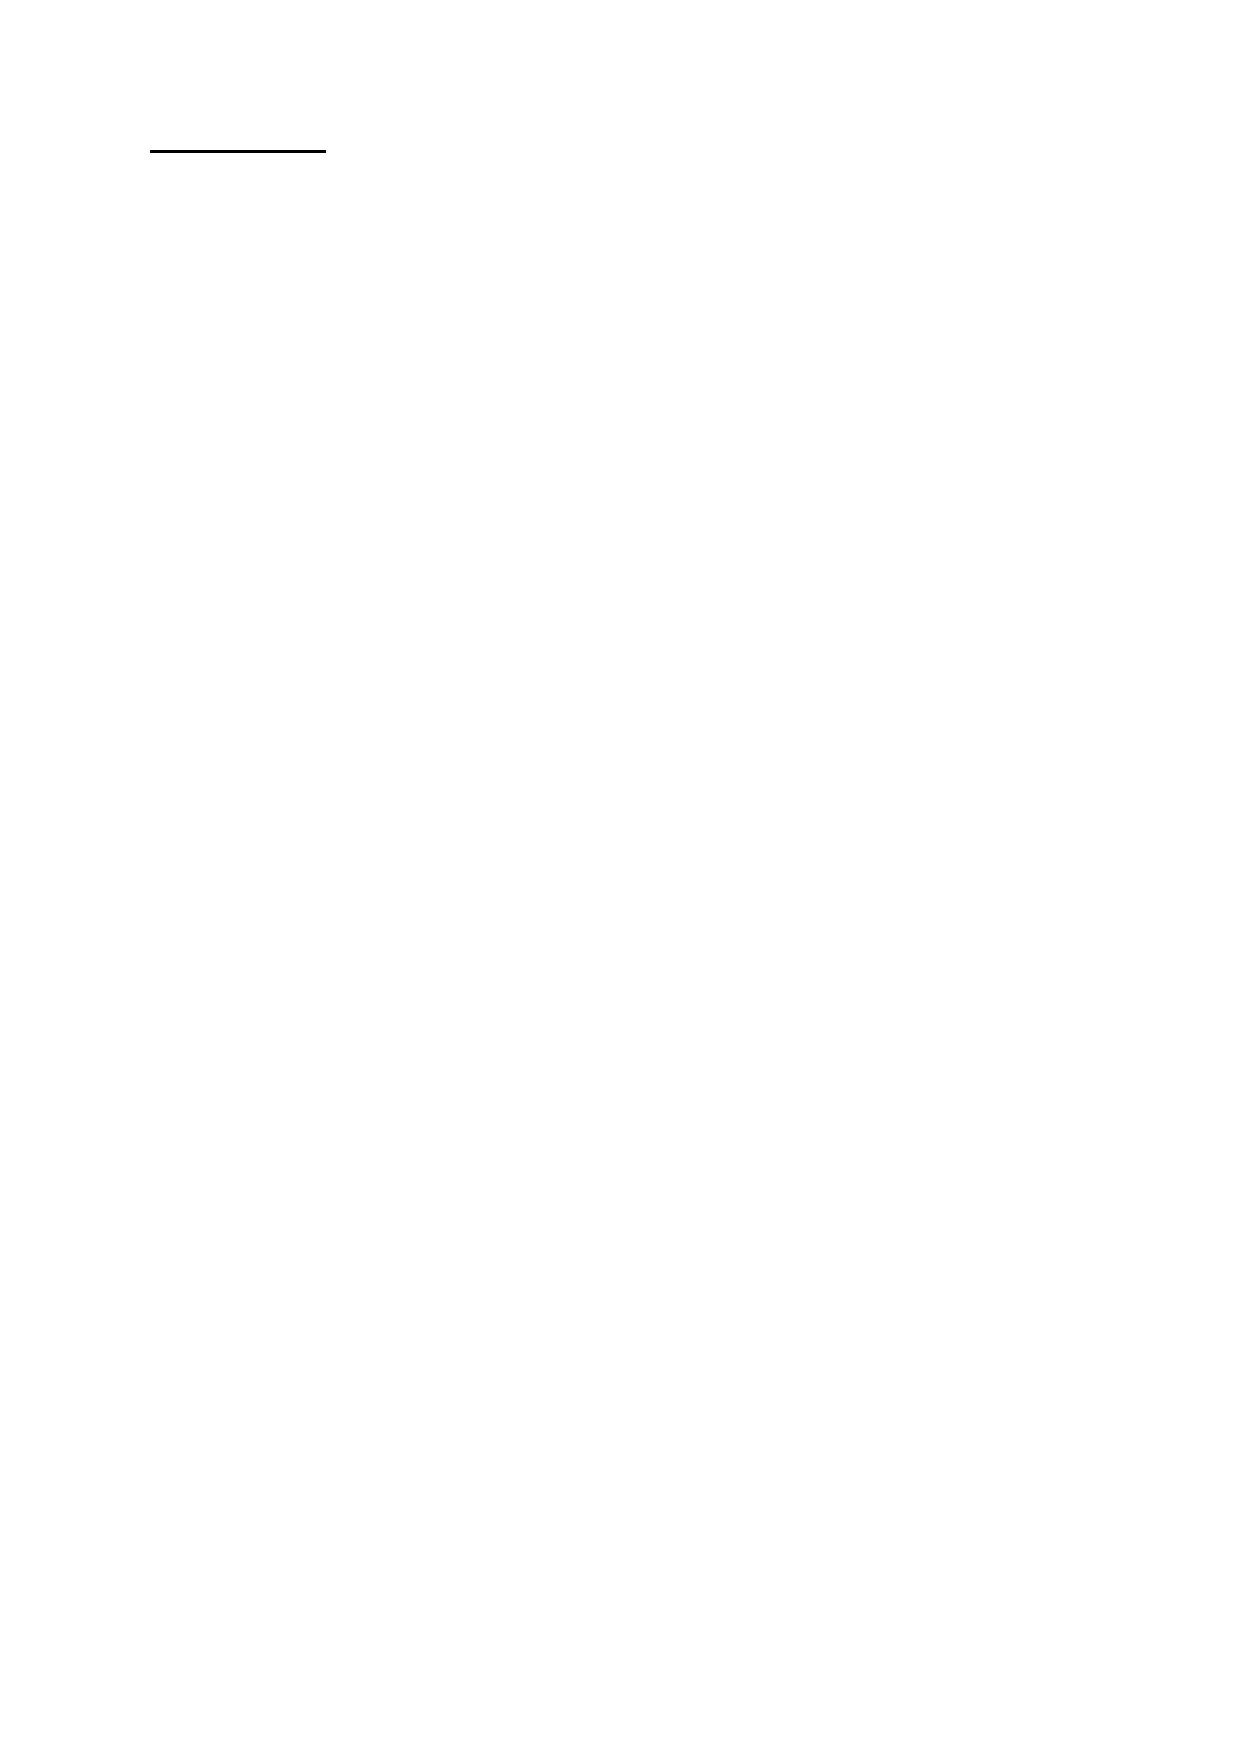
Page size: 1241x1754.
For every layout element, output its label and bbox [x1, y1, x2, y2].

table_cell [955, 150, 1089, 204]
table_cell [456, 150, 577, 204]
table_cell [808, 150, 955, 204]
table_cell [744, 150, 808, 204]
table_cell [150, 153, 326, 204]
table_cell [577, 150, 671, 204]
table_cell [326, 150, 456, 204]
table_cell [671, 150, 744, 204]
